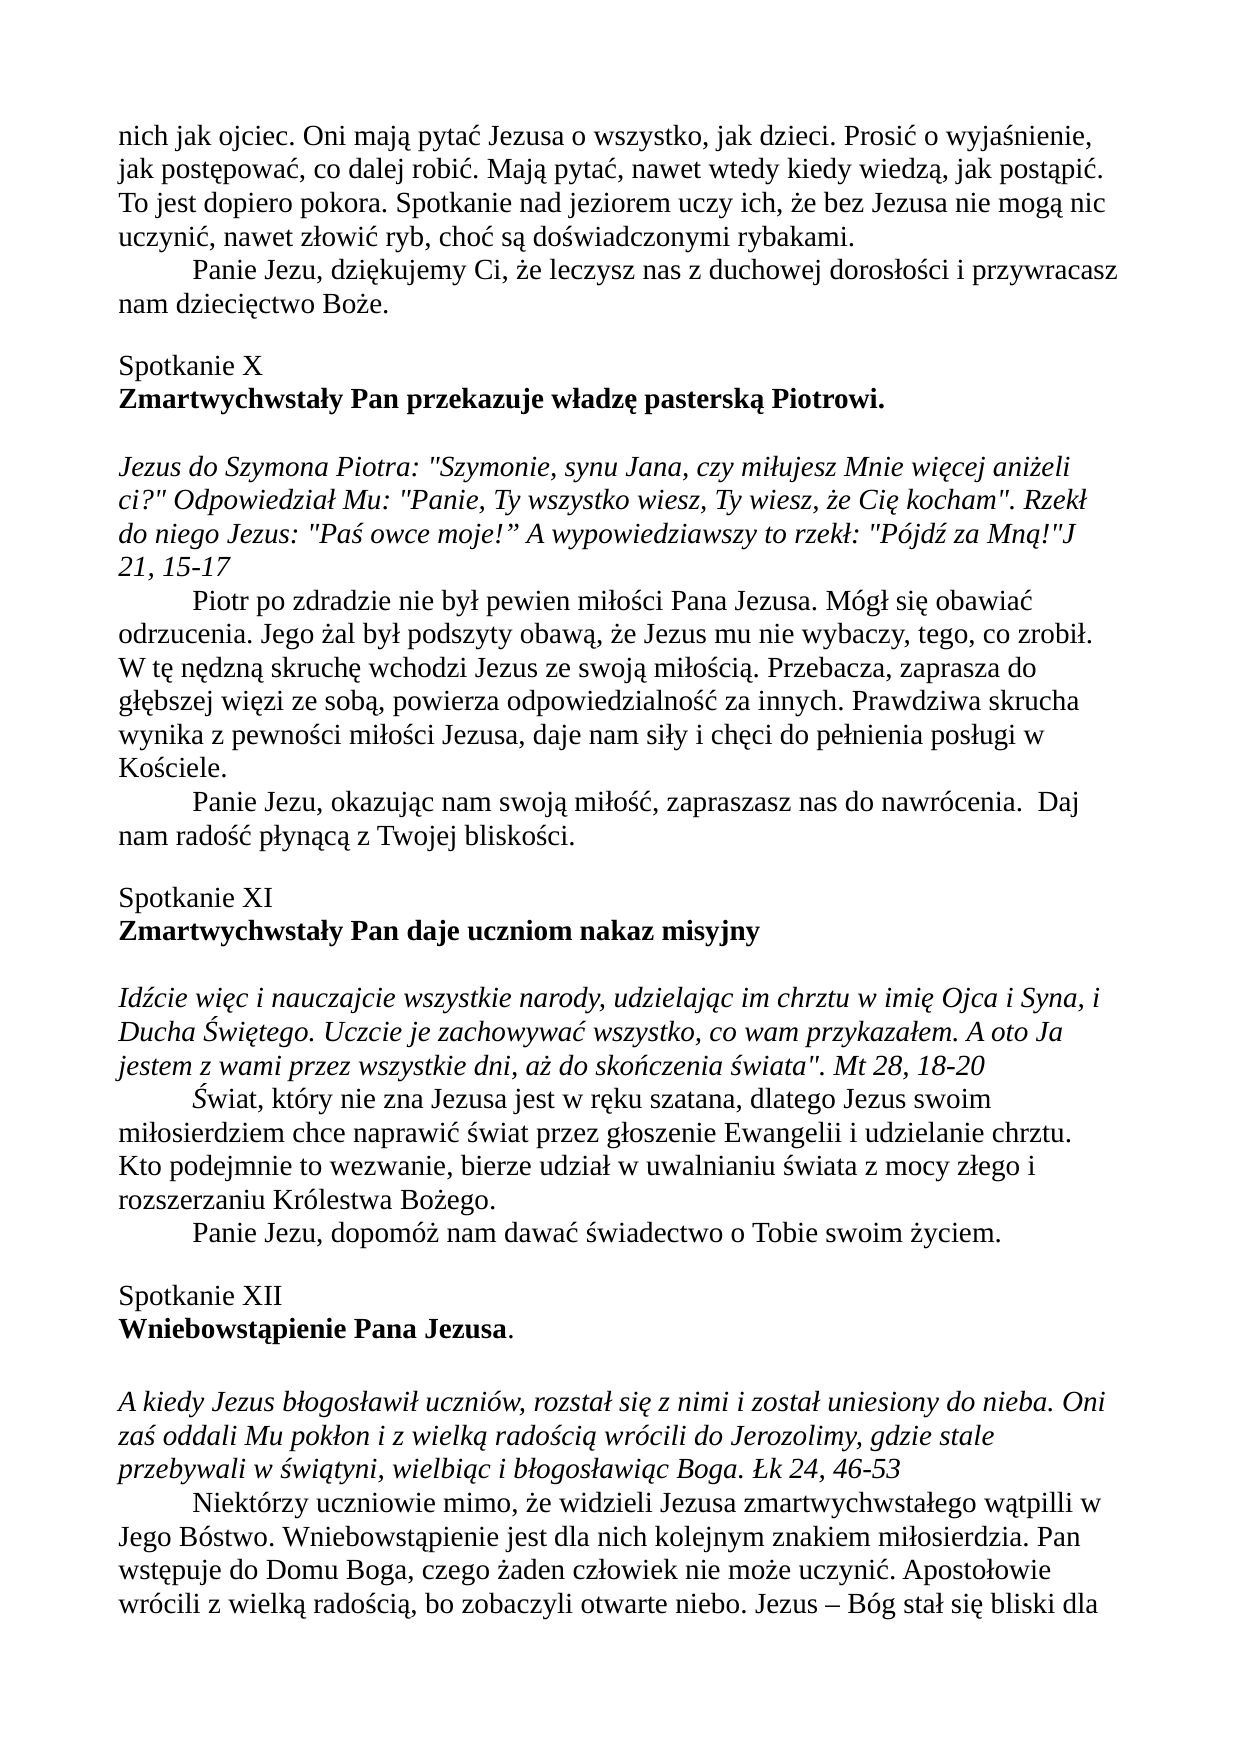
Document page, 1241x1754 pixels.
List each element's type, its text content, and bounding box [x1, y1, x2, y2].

text Świat, który nie zna Jezusa jest w ręku szatana, dlatego Jezus swoim miłosierdziem chce naprawić świat przez głoszenie Ewangelii i udzielanie chrztu. Kto podejmnie to wezwanie, bierze udział w uwalnianiu świata z mocy złego i rozszerzaniu Królestwa Bożego. [118, 1081, 1122, 1215]
text A kiedy Jezus błogosławił uczniów, rozstał się z nimi i został uniesiony do nieba. Oni zaś oddali Mu pokłon i z wielką radością wrócili do Jerozolimy, gdzie stale przebywali w świątyni, wielbiąc i błogosławiąc Boga. Łk 24, 46-53 [118, 1345, 1122, 1485]
text nich jak ojciec. Oni mają pytać Jezusa o wszystko, jak dzieci. Prosić o wyjaśnienie, jak postępować, co dalej robić. Mają pytać, nawet wtedy kiedy wiedzą, jak postąpić. To jest dopiero pokora. Spotkanie nad jeziorem uczy ich, że bez Jezusa nie mogą nic uczynić, nawet złowić ryb, choć są doświadczonymi rybakami. [118, 118, 1122, 252]
text Jezus do Szymona Piotra: "Szymonie, synu Jana, czy miłujesz Mnie więcej aniżeli ci?" Odpowiedział Mu: "Panie, Ty wszystko wiesz, Ty wiesz, że Cię kocham". Rzekł do niego Jezus: "Paś owce moje!” A wypowiedziawszy to rzekł: "Pójdź za Mną!"J 21, 15-17 [118, 415, 1122, 583]
text Spotkanie X [118, 348, 1122, 382]
text Idźcie więc i nauczajcie wszystkie narody, udzielając im chrztu w imię Ojca i Syna, i Ducha Świętego. Uczcie je zachowywać wszystko, co wam przykazałem. A oto Ja jestem z wami przez wszystkie dni, aż do skończenia świata". Mt 28, 18-20 [118, 947, 1122, 1081]
text Panie Jezu, dziękujemy Ci, że leczysz nas z duchowej dorosłości i przywracasz nam dziecięctwo Boże. [118, 252, 1122, 319]
text Spotkanie XII [118, 1278, 1122, 1311]
text Panie Jezu, okazując nam swoją miłość, zapraszasz nas do nawrócenia. Daj nam radość płynącą z Twojej bliskości. [118, 784, 1122, 851]
text Panie Jezu, dopomóż nam dawać świadectwo o Tobie swoim życiem. [118, 1215, 1122, 1249]
text Spotkanie XI [118, 880, 1122, 913]
text Zmartwychwstały Pan daje uczniom nakaz misyjny [118, 913, 1122, 947]
text Zmartwychwstały Pan przekazuje władzę pasterską Piotrowi. [118, 382, 1122, 415]
text Niektórzy uczniowie mimo, że widzieli Jezusa zmartwychwstałego wątpilli w Jego Bóstwo. Wniebowstąpienie jest dla nich kolejnym znakiem miłosierdzia. Pan wstępuje do Domu Boga, czego żaden człowiek nie może uczynić. Apostołowie wrócili z wielką radością, bo zobaczyli otwarte niebo. Jezus – Bóg stał się bliski dla [118, 1485, 1122, 1619]
text Wniebowstąpienie Pana Jezusa. [118, 1311, 1122, 1345]
text Piotr po zdradzie nie był pewien miłości Pana Jezusa. Mógł się obawiać odrzucenia. Jego żal był podszyty obawą, że Jezus mu nie wybaczy, tego, co zrobił. W tę nędzną skruchę wchodzi Jezus ze swoją miłością. Przebacza, zaprasza do głębszej więzi ze sobą, powierza odpowiedzialność za innych. Prawdziwa skrucha wynika z pewności miłości Jezusa, daje nam siły i chęci do pełnienia posługi w Kościele. [118, 583, 1122, 784]
